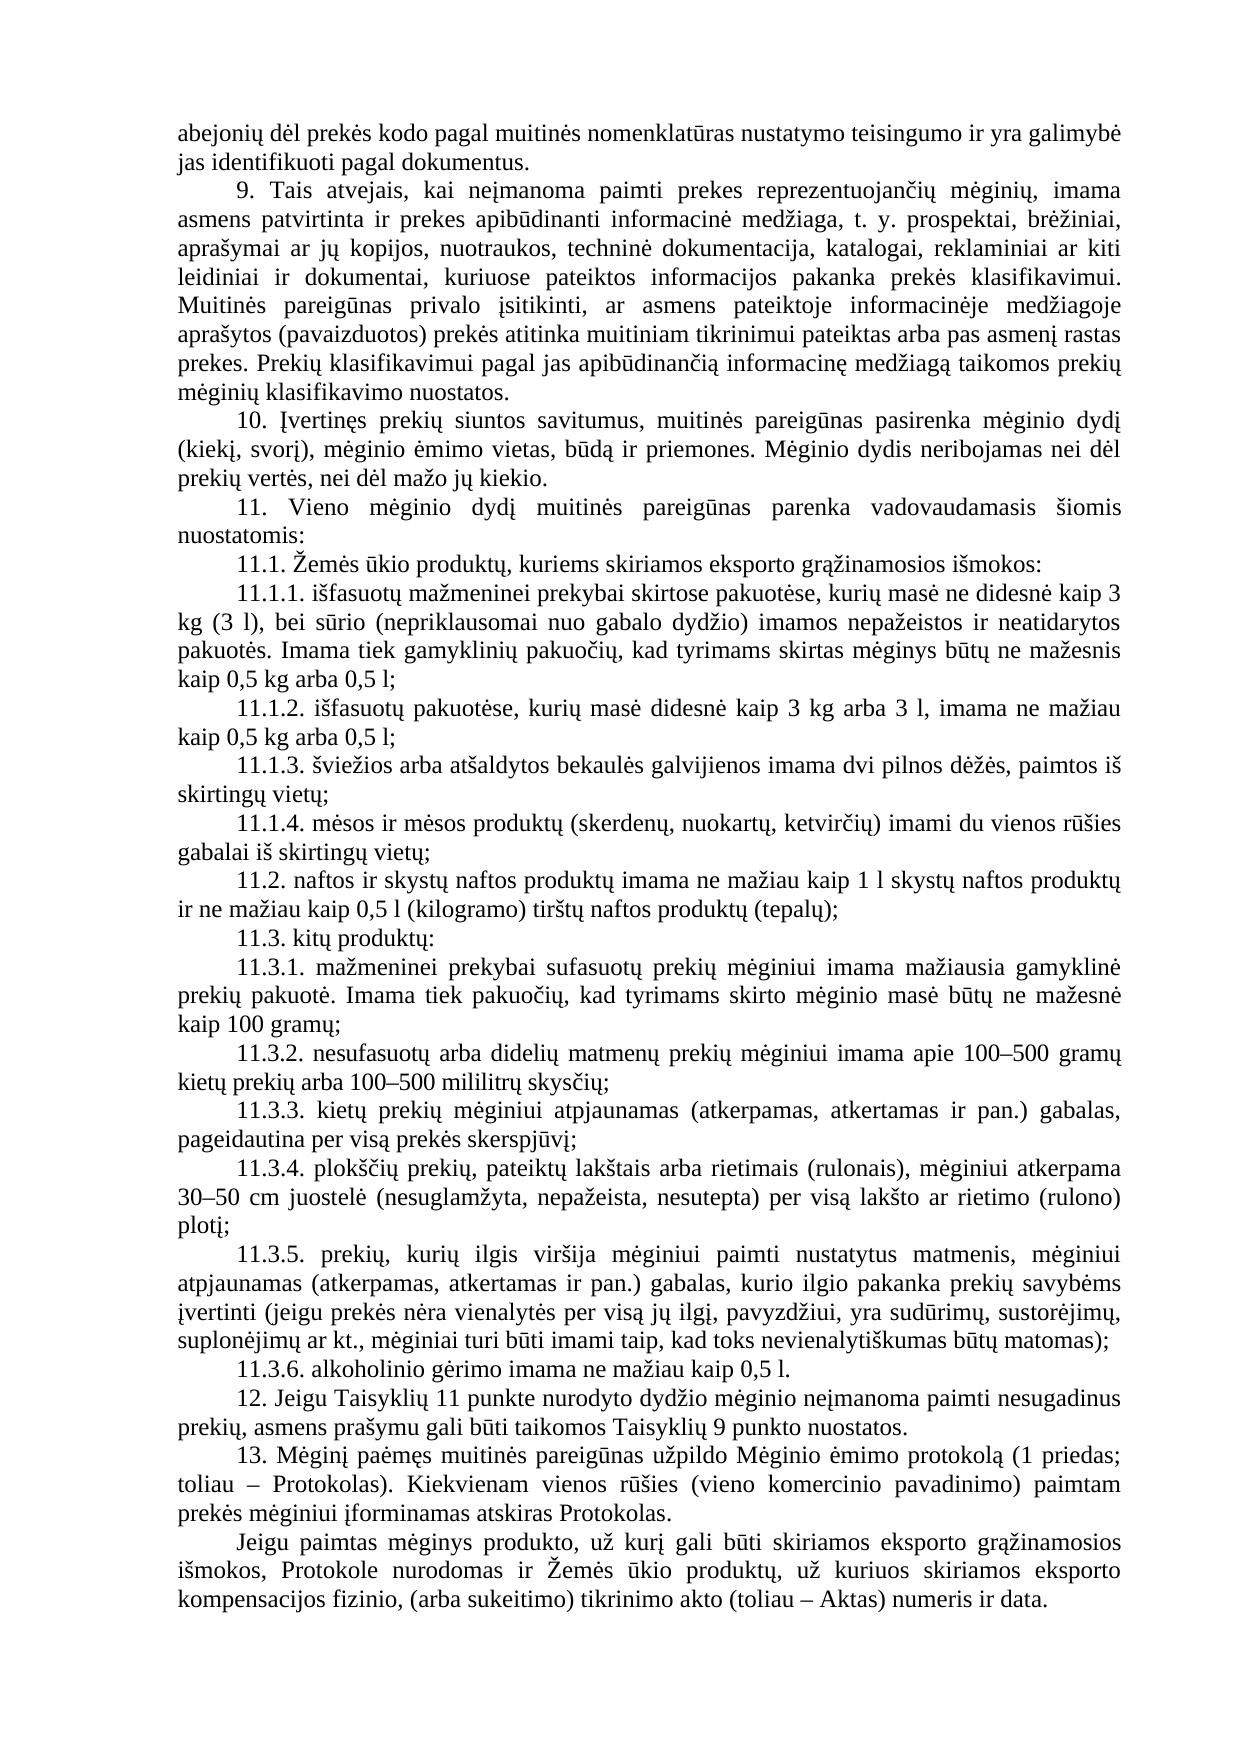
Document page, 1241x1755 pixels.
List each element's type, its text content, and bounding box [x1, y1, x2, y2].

text 11.3.2. nesufasuotų arba didelių matmenų prekių mėginiui imama apie 100–500 gramų kietų prekių arba 100–500 mililitrų skysčių; [177, 1038, 1122, 1096]
text 11.3.4. plokščių prekių, pateiktų lakštais arba rietimais (rulonais), mėginiui atkerpama 30–50 cm juostelė (nesuglamžyta, nepažeista, nesutepta) per visą lakšto ar rietimo (rulono) plotį; [177, 1153, 1122, 1239]
text 11.1.3. šviežios arba atšaldytos bekaulės galvijienos imama dvi pilnos dėžės, paimtos iš skirtingų vietų; [177, 751, 1122, 808]
text 11.3.5. prekių, kurių ilgis viršija mėginiui paimti nustatytus matmenis, mėginiui atpjaunamas (atkerpamas, atkertamas ir pan.) gabalas, kurio ilgio pakanka prekių savybėms įvertinti (jeigu prekės nėra vienalytės per visą jų ilgį, pavyzdžiui, yra sudūrimų, sustorėjimų, suplonėjimų ar kt., mėginiai turi būti imami taip, kad toks nevienalytiškumas būtų matomas); [177, 1239, 1122, 1354]
text 11.1.1. išfasuotų mažmeninei prekybai skirtose pakuotėse, kurių masė ne didesnė kaip 3 kg (3 l), bei sūrio (nepriklausomai nuo gabalo dydžio) imamos nepažeistos ir neatidarytos pakuotės. Imama tiek gamyklinių pakuočių, kad tyrimams skirtas mėginys būtų ne mažesnis kaip 0,5 kg arba 0,5 l; [177, 578, 1122, 693]
text 11.1.4. mėsos ir mėsos produktų (skerdenų, nuokartų, ketvirčių) imami du vienos rūšies gabalai iš skirtingų vietų; [177, 808, 1122, 866]
text 11.3.6. alkoholinio gėrimo imama ne mažiau kaip 0,5 l. [177, 1354, 1122, 1383]
text Jeigu paimtas mėginys produkto, už kurį gali būti skiriamos eksporto grąžinamosios išmokos, Protokole nurodomas ir Žemės ūkio produktų, už kuriuos skiriamos eksporto kompensacijos fizinio, (arba sukeitimo) tikrinimo akto (toliau – Aktas) numeris ir data. [177, 1527, 1122, 1613]
text 9. Tais atvejais, kai neįmanoma paimti prekes reprezentuojančių mėginių, imama asmens patvirtinta ir prekes apibūdinanti informacinė medžiaga, t. y. prospektai, brėžiniai, aprašymai ar jų kopijos, nuotraukos, techninė dokumentacija, katalogai, reklaminiai ar kiti leidiniai ir dokumentai, kuriuose pateiktos informacijos pakanka prekės klasifikavimui. Muitinės pareigūnas privalo įsitikinti, ar asmens pateiktoje informacinėje medžiagoje aprašytos (pavaizduotos) prekės atitinka muitiniam tikrinimui pateiktas arba pas asmenį rastas prekes. Prekių klasifikavimui pagal jas apibūdinančią informacinę medžiagą taikomos prekių mėginių klasifikavimo nuostatos. [177, 176, 1122, 406]
text 11.1. Žemės ūkio produktų, kuriems skiriamos eksporto grąžinamosios išmokos: [177, 549, 1122, 578]
text 11.3. kitų produktų: [177, 923, 1122, 952]
text abejonių dėl prekės kodo pagal muitinės nomenklatūras nustatymo teisingumo ir yra galimybė jas identifikuoti pagal dokumentus. [177, 118, 1122, 176]
text 13. Mėginį paėmęs muitinės pareigūnas užpildo Mėginio ėmimo protokolą (1 priedas; toliau – Protokolas). Kiekvienam vienos rūšies (vieno komercinio pavadinimo) paimtam prekės mėginiui įforminamas atskiras Protokolas. [177, 1441, 1122, 1527]
text 10. Įvertinęs prekių siuntos savitumus, muitinės pareigūnas pasirenka mėginio dydį (kiekį, svorį), mėginio ėmimo vietas, būdą ir priemones. Mėginio dydis neribojamas nei dėl prekių vertės, nei dėl mažo jų kiekio. [177, 406, 1122, 492]
text 11.1.2. išfasuotų pakuotėse, kurių masė didesnė kaip 3 kg arba 3 l, imama ne mažiau kaip 0,5 kg arba 0,5 l; [177, 693, 1122, 751]
text 11.3.3. kietų prekių mėginiui atpjaunamas (atkerpamas, atkertamas ir pan.) gabalas, pageidautina per visą prekės skerspjūvį; [177, 1096, 1122, 1153]
text 11. Vieno mėginio dydį muitinės pareigūnas parenka vadovaudamasis šiomis nuostatomis: [177, 492, 1122, 549]
text 11.3.1. mažmeninei prekybai sufasuotų prekių mėginiui imama mažiausia gamyklinė prekių pakuotė. Imama tiek pakuočių, kad tyrimams skirto mėginio masė būtų ne mažesnė kaip 100 gramų; [177, 952, 1122, 1038]
text 12. Jeigu Taisyklių 11 punkte nurodyto dydžio mėginio neįmanoma paimti nesugadinus prekių, asmens prašymu gali būti taikomos Taisyklių 9 punkto nuostatos. [177, 1383, 1122, 1441]
text 11.2. naftos ir skystų naftos produktų imama ne mažiau kaip 1 l skystų naftos produktų ir ne mažiau kaip 0,5 l (kilogramo) tirštų naftos produktų (tepalų); [177, 866, 1122, 923]
